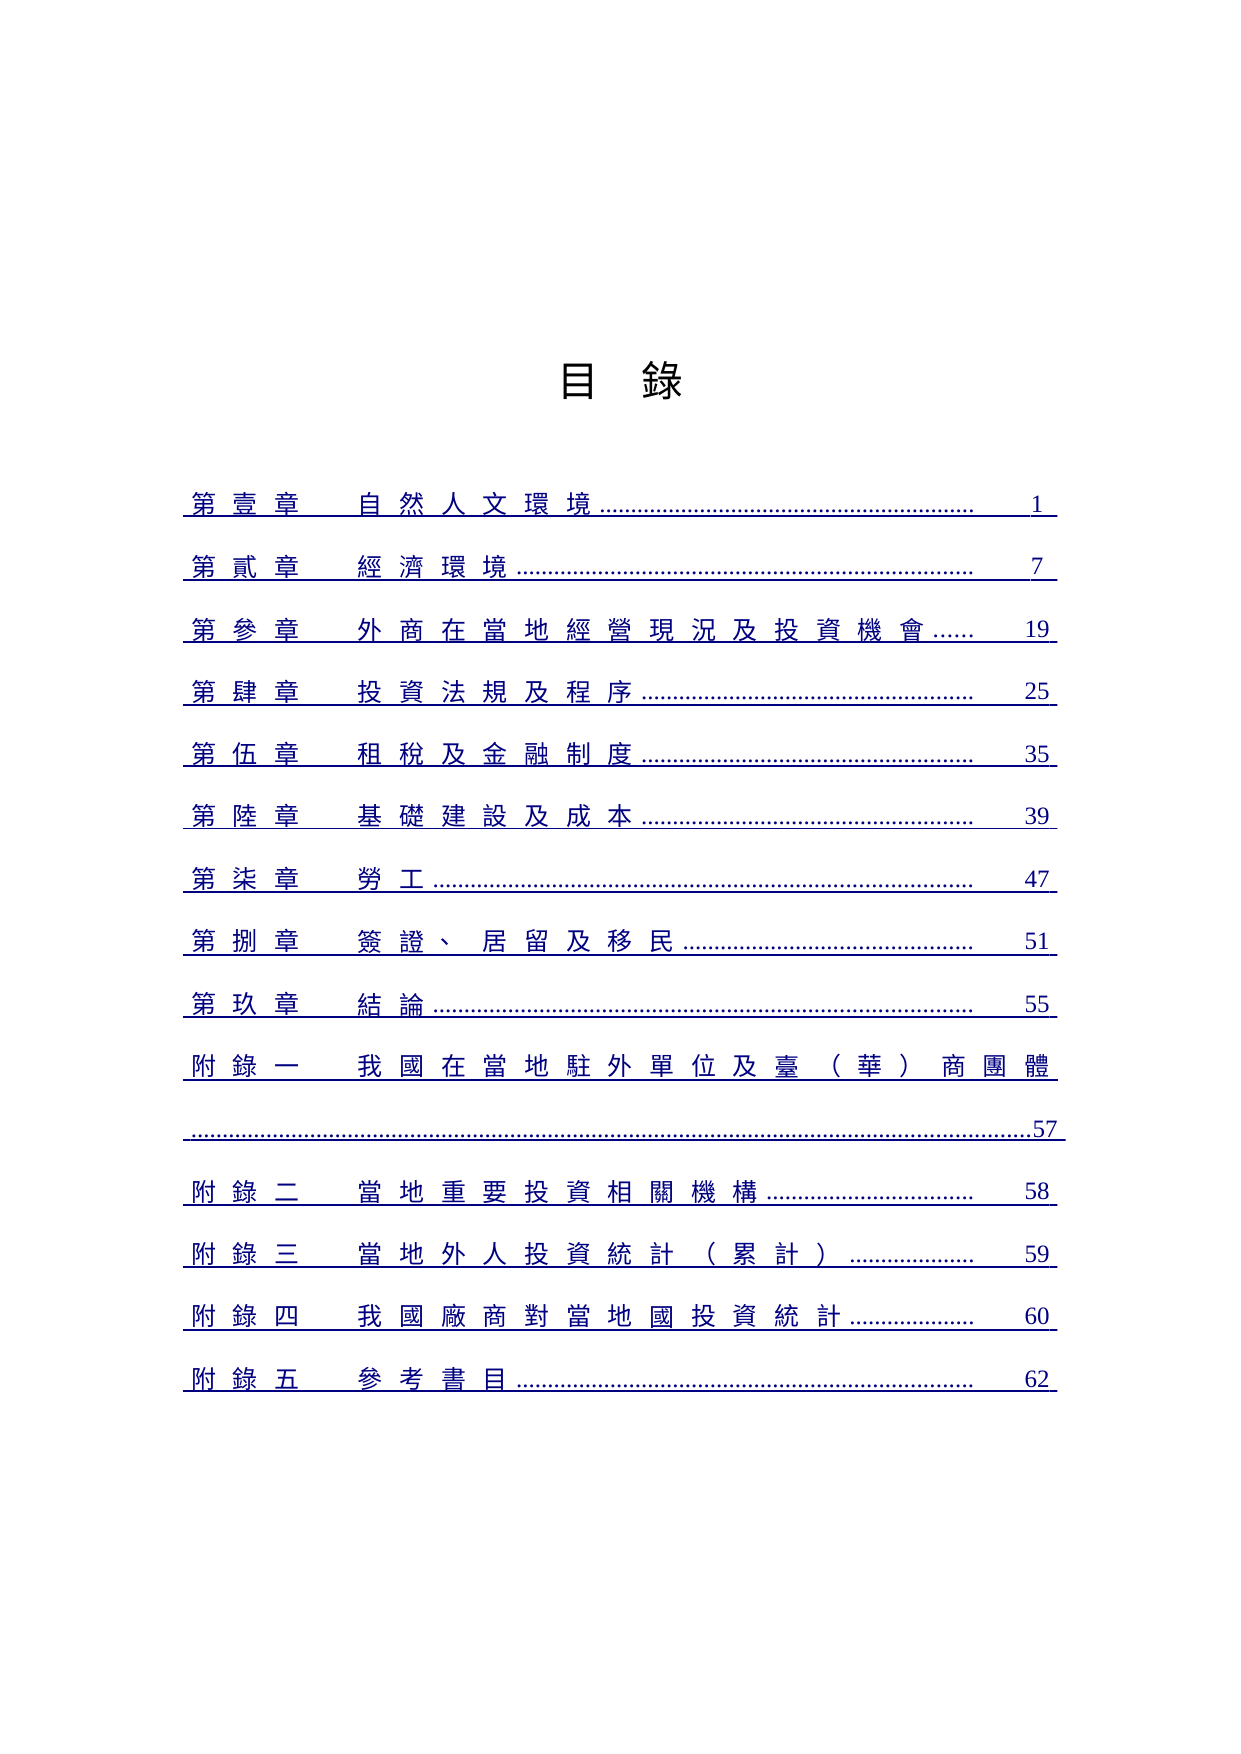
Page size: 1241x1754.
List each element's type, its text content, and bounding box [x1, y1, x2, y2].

text 附錄一 我國在當地駐外單位及臺（華）商團體 57 [183, 1141, 1058, 1149]
text [183, 643, 1058, 649]
text 附錄四 我國廠商對當地國投資統計 60 [183, 1274, 1058, 1329]
text 第壹章 自然人文環境 1 [183, 462, 1058, 515]
text 附錄五 參考書目 62 [183, 1337, 1058, 1390]
text 第柒章 勞工 47 [183, 837, 1058, 891]
text 附錄二 當地重要投資相關機構 58 [183, 1149, 1058, 1204]
text [183, 956, 1058, 962]
text 第陸章 基礎建設及成本 39 [183, 774, 1058, 828]
text 第肆章 投資法規及程序 25 [183, 649, 1058, 704]
text [183, 1268, 1058, 1274]
text [183, 706, 1058, 712]
text 第捌章 簽證、居留及移民 51 [183, 899, 1058, 954]
text [183, 829, 1058, 837]
text 第貳章 經濟環境 7 [183, 524, 1058, 579]
text [183, 893, 1058, 899]
text 第玖章 結論 55 [183, 962, 1058, 1016]
text [183, 517, 1058, 524]
text 第伍章 租稅及金融制度 35 [183, 712, 1058, 765]
text 第參章 外商在當地經營現況及投資機會 19 [183, 587, 1058, 641]
text [183, 1206, 1058, 1212]
text [183, 767, 1058, 774]
text [183, 1331, 1058, 1337]
text [183, 581, 1058, 587]
text [183, 1392, 1058, 1399]
text 附錄三 當地外人投資統計（累計） 59 [183, 1212, 1058, 1266]
text 目 錄 [183, 337, 1058, 399]
text [183, 1018, 1058, 1024]
text 附錄一 我國在當地駐外單位及臺（華）商團體 57 [183, 1081, 1058, 1139]
text 附錄一 我國在當地駐外單位及臺（華）商團體 57 [183, 1024, 1058, 1079]
